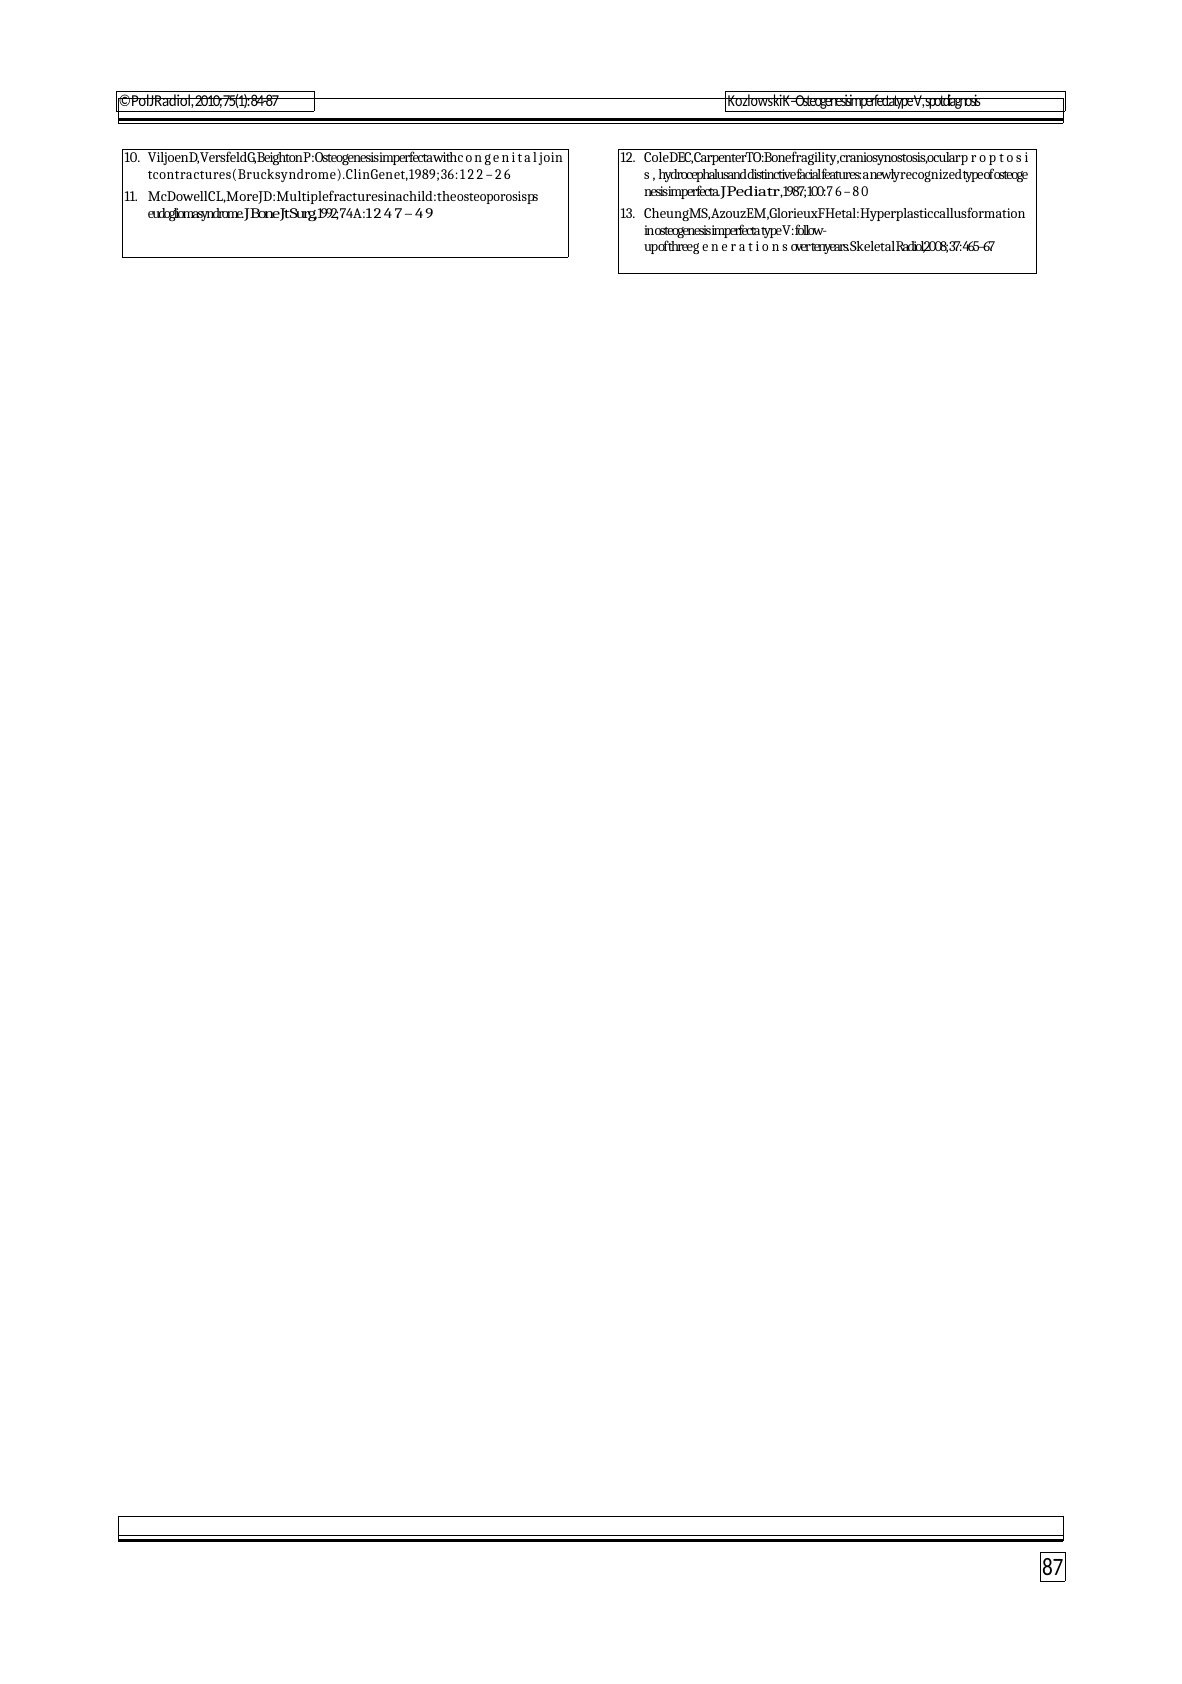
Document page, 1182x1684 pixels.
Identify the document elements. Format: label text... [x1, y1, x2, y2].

list CheungMS,AzouzEM,GlorieuxFHetal:HyperplasticcallusformationinosteogenesisimperfectatypeV:follow-upofthreegenerationsovertenyears.SkeletalRadiol,2008;37:465–67 [620, 205, 1026, 255]
text 87 [1042, 1553, 1065, 1581]
text KozlowskiK–OsteogenesisimperfectatypeV,spotdiagnosis [727, 92, 1065, 111]
list ViljoenD,VersfeldG,BeightonP:Osteogenesisimperfectawithcongenitaljointcontractures(Brucksyndrome).ClinGenet,1989;36:122–26 [124, 150, 566, 183]
text ©PolJRadiol,2010;75(1):84-87 [119, 99, 314, 111]
list ColeDEC,CarpenterTO:Bonefragility,craniosynostosis,ocularproptosis,hydrocephalusanddistinctivefacialfeatures:anewlyrecognizedtypeofosteogenesisimperfecta.JPediatr,1987;100:76–80 [620, 150, 1034, 199]
list McDowellCL,MoreJD:Multiplefracturesinachild:theosteoporosispseudogliomasyndrome.JBoneJtSurg,1992;74A:1247–49 [124, 188, 539, 222]
text ©PolJRadiol,2010;75(1):84-87 [118, 92, 314, 98]
